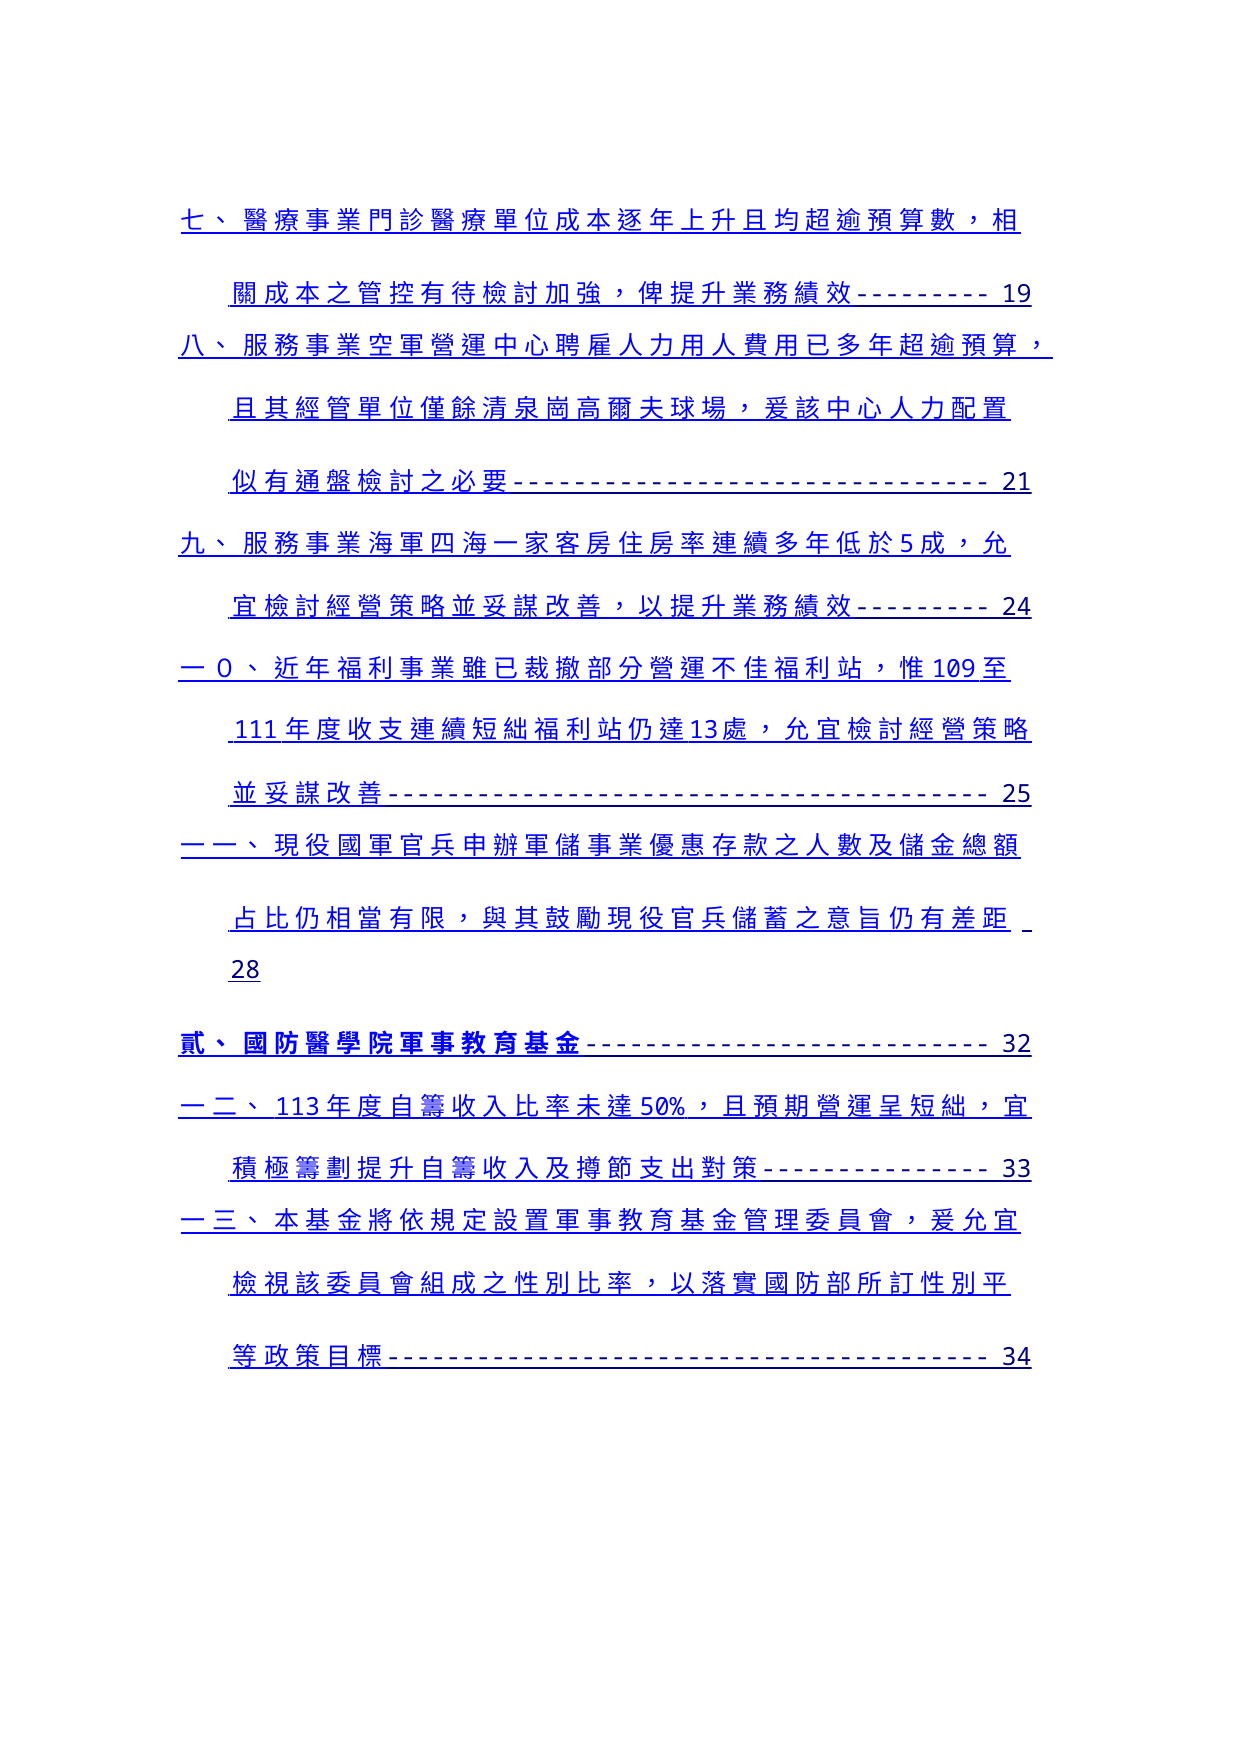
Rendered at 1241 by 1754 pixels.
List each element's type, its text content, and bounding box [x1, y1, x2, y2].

text 積極籌劃提升自籌收入及撙節支出對策 33 [177, 1118, 1032, 1177]
text 一二、113年度自籌收入比率未達50%，且預期營運呈短絀，宜 [177, 1056, 1032, 1117]
text 八、服務事業空軍營運中心聘雇人力用人費用已多年超逾預算，且其經管單位僅餘清泉崗高爾夫球場，爰該中心人力配置似有通盤檢討之必要 21 [177, 302, 1032, 357]
text 貳、國防醫學院軍事教育基金 32 [177, 990, 1032, 1052]
text 七、醫療事業門診醫療單位成本逐年上升且均超逾預算數，相關成本之管控有待檢討加強，俾提升業務績效 19 [177, 177, 1032, 302]
text 一一、現役國軍官兵申辦軍儲事業優惠存款之人數及儲金總額占比仍相當有限，與其鼓勵現役官兵儲蓄之意旨仍有差距 28 [177, 802, 1032, 990]
text 一０、近年福利事業雖已裁撤部分營運不佳福利站，惟109至111年度收支連續短絀福利站仍達13處，允宜檢討經營策略並妥謀改善 25 [177, 615, 1032, 802]
text 一三、本基金將依規定設置軍事教育基金管理委員會，爰允宜檢視該委員會組成之性別比率，以落實國防部所訂性別平等政策目標 34 [177, 1177, 1032, 1365]
text 九、服務事業海軍四海一家客房住房率連續多年低於5成，允宜檢討經營策略並妥謀改善，以提升業務績效 24 [177, 490, 1032, 615]
text 八、服務事業空軍營運中心聘雇人力用人費用已多年超逾預算，且其經管單位僅餘清泉崗高爾夫球場，爰該中心人力配置似有通盤檢討之必要 21 [177, 358, 1032, 490]
